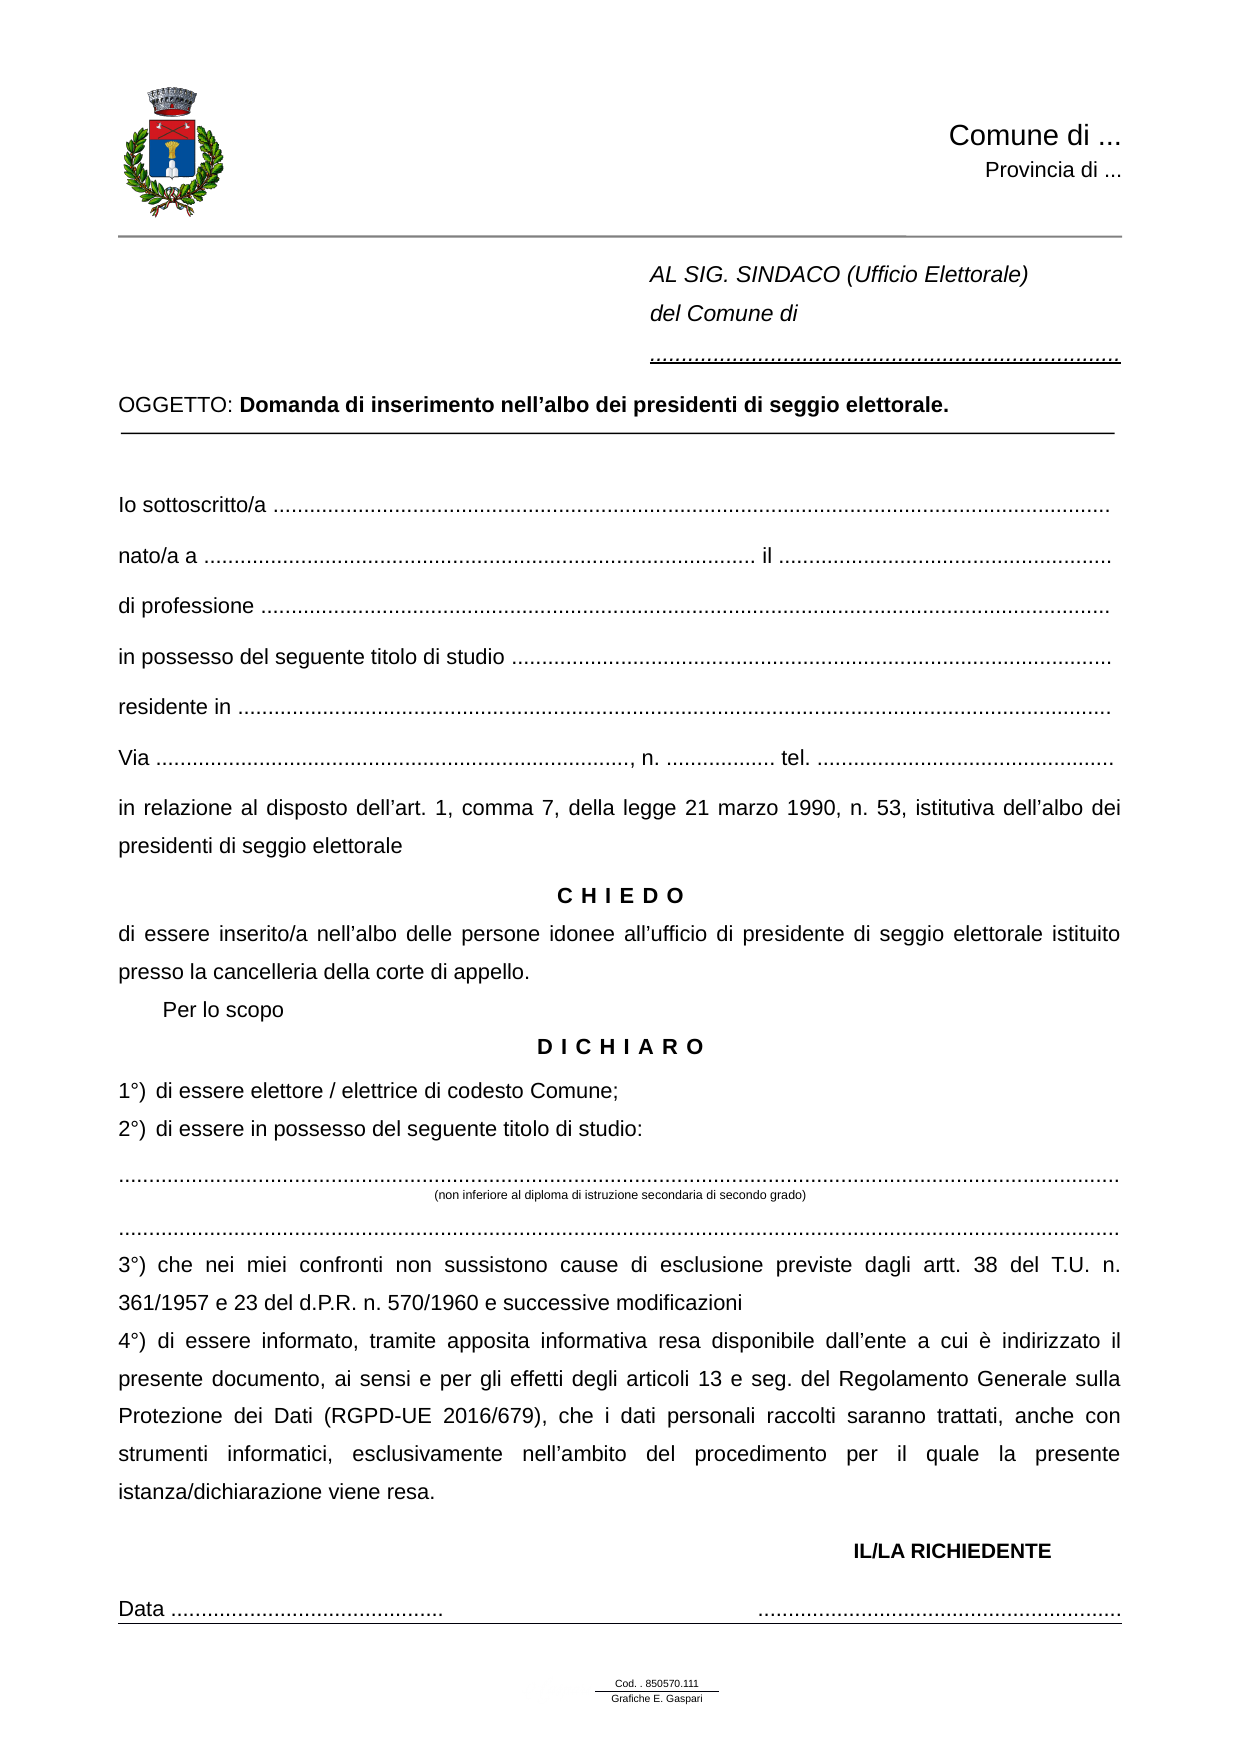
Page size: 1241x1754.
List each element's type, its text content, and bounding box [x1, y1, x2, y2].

text ..................................................................................................................................................................... [118, 1214, 1122, 1239]
list di essere elettore / elettrice di codesto Comune; [118, 1078, 1122, 1103]
text CHIEDO [118, 883, 1122, 908]
list Via .............................................................................., n. .................. tel. ................................................. [118, 744, 1122, 770]
subtitle DICHIARO [118, 1034, 1122, 1059]
list Io sottoscritto/a .......................................................................................................................................... [118, 429, 1122, 518]
subtitle IL/LA RICHIEDENTE [768, 1539, 1122, 1563]
list di professione ............................................................................................................................................ [118, 593, 1122, 618]
text Comune di ... [224, 118, 1122, 152]
list .......................................................................... [650, 339, 1122, 366]
text 3°) che nei miei confronti non sussistono cause di esclusione previste dagli artt. 38 del T.U. n. 361/1957 e 23 del d.P.R. n. 570/1960 e successive modificazioni [118, 1252, 1122, 1315]
text Per lo scopo [118, 996, 1122, 1022]
picture [122, 87, 224, 219]
text ..................................................................................................................................................................... [118, 1162, 1122, 1187]
text di essere inserito/a nell’albo delle persone idonee all’ufficio di presidente di seggio elettorale istituito presso la cancelleria della corte di appello. [118, 921, 1122, 984]
list di essere in possesso del seguente titolo di studio: [118, 1116, 1122, 1141]
text Data ............................................. ............................................................ [118, 1596, 1122, 1623]
text (non inferiore al diploma di istruzione secondaria di secondo grado) [118, 1187, 1122, 1202]
list in possesso del seguente titolo di studio ................................................................................................... [118, 644, 1122, 669]
text Provincia di ... [224, 157, 1122, 182]
list AL SIG. SINDACO (Ufficio Elettorale) [650, 261, 1122, 287]
list OGGETTO: Domanda di inserimento nell’albo dei presidenti di seggio elettorale. [118, 392, 1122, 417]
text in relazione al disposto dell’art. 1, comma 7, della legge 21 marzo 1990, n. 53, istitutiva dell’albo dei presidenti di seggio elettorale [118, 795, 1122, 858]
list del Comune di [650, 300, 1122, 326]
text 4°) di essere informato, tramite apposita informativa resa disponibile dall’ente a cui è indirizzato il presente documento, ai sensi e per gli effetti degli articoli 13 e seg. del Regolamento Generale sulla Protezione dei Dati (RGPD-UE 2016/679), che i dati personali raccolti saranno trattati, anche con strumenti informatici, esclusivamente nell’ambito del procedimento per il quale la presente istanza/dichiarazione viene resa. [118, 1328, 1122, 1504]
list residente in ................................................................................................................................................ [118, 694, 1122, 719]
list nato/a a ........................................................................................... il ....................................................... [118, 543, 1122, 568]
